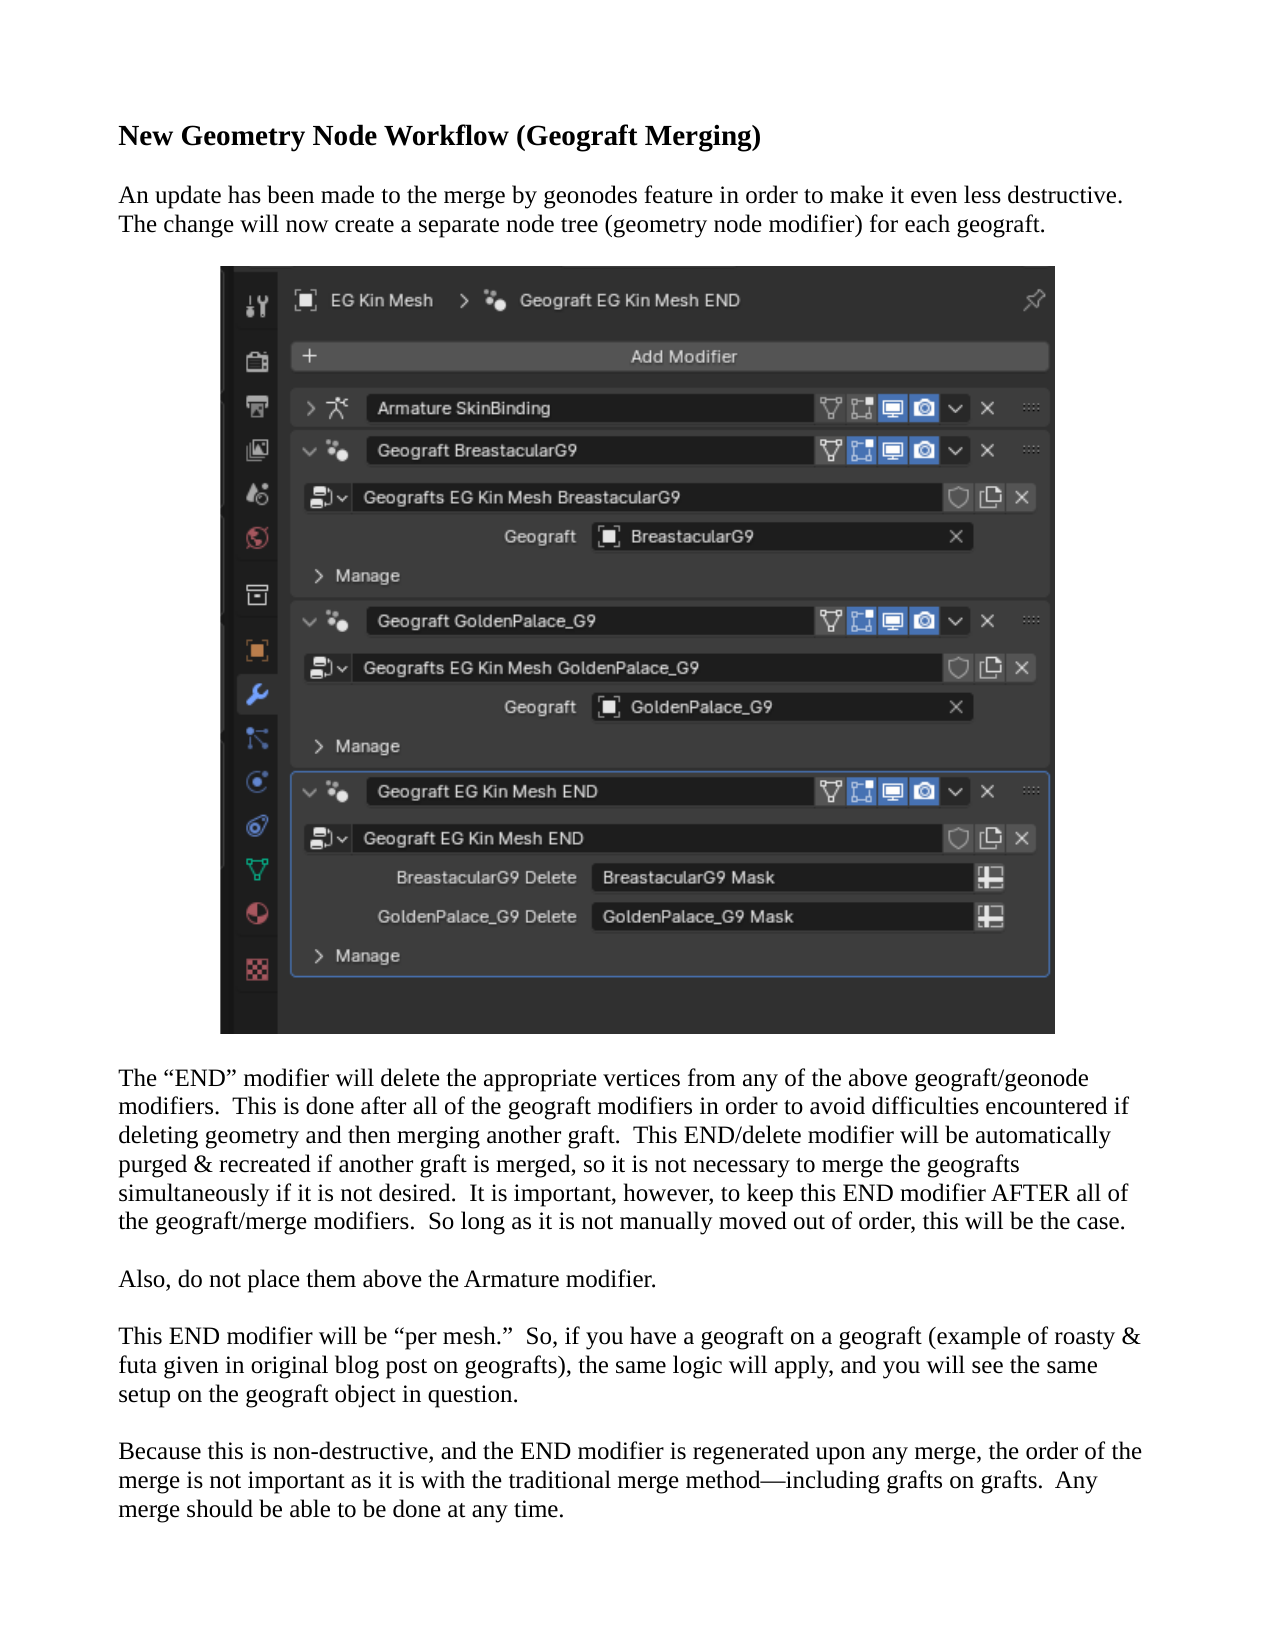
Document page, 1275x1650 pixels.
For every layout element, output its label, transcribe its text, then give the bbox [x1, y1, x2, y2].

picture [220, 266, 1055, 1034]
text The “END” modifier will delete the appropriate vertices from any of the above geograft/geonode modifiers. This is done after all of the geograft modifiers in order to avoid difficulties encountered if deleting geometry and then merging another graft. This END/delete modifier will be automatically purged & recreated if another graft is merged, so it is not necessary to merge the geografts simultaneously if it is not desired. It is important, however, to keep this END modifier AFTER all of the geograft/merge modifiers. So long as it is not manually moved out of order, this will be the case. [118, 1063, 1157, 1235]
text This END modifier will be “per mesh.” So, if you have a geograft on a geograft (example of roasty & futa given in original blog post on geografts), the same logic will apply, and you will see the same setup on the geograft object in question. [118, 1321, 1157, 1408]
text Also, do not place them above the Armature modifier. [118, 1264, 1157, 1293]
text An update has been made to the merge by geonodes feature in order to make it even less destructive. The change will now create a separate node tree (geometry node modifier) for each geograft. [118, 180, 1157, 238]
text Because this is non-destructive, and the END modifier is regenerated upon any merge, the order of the merge is not important as it is with the traditional merge method—including grafts on grafts. Any merge should be able to be done at any time. [118, 1436, 1157, 1523]
text New Geometry Node Workflow (Geograft Merging) [118, 118, 1157, 152]
